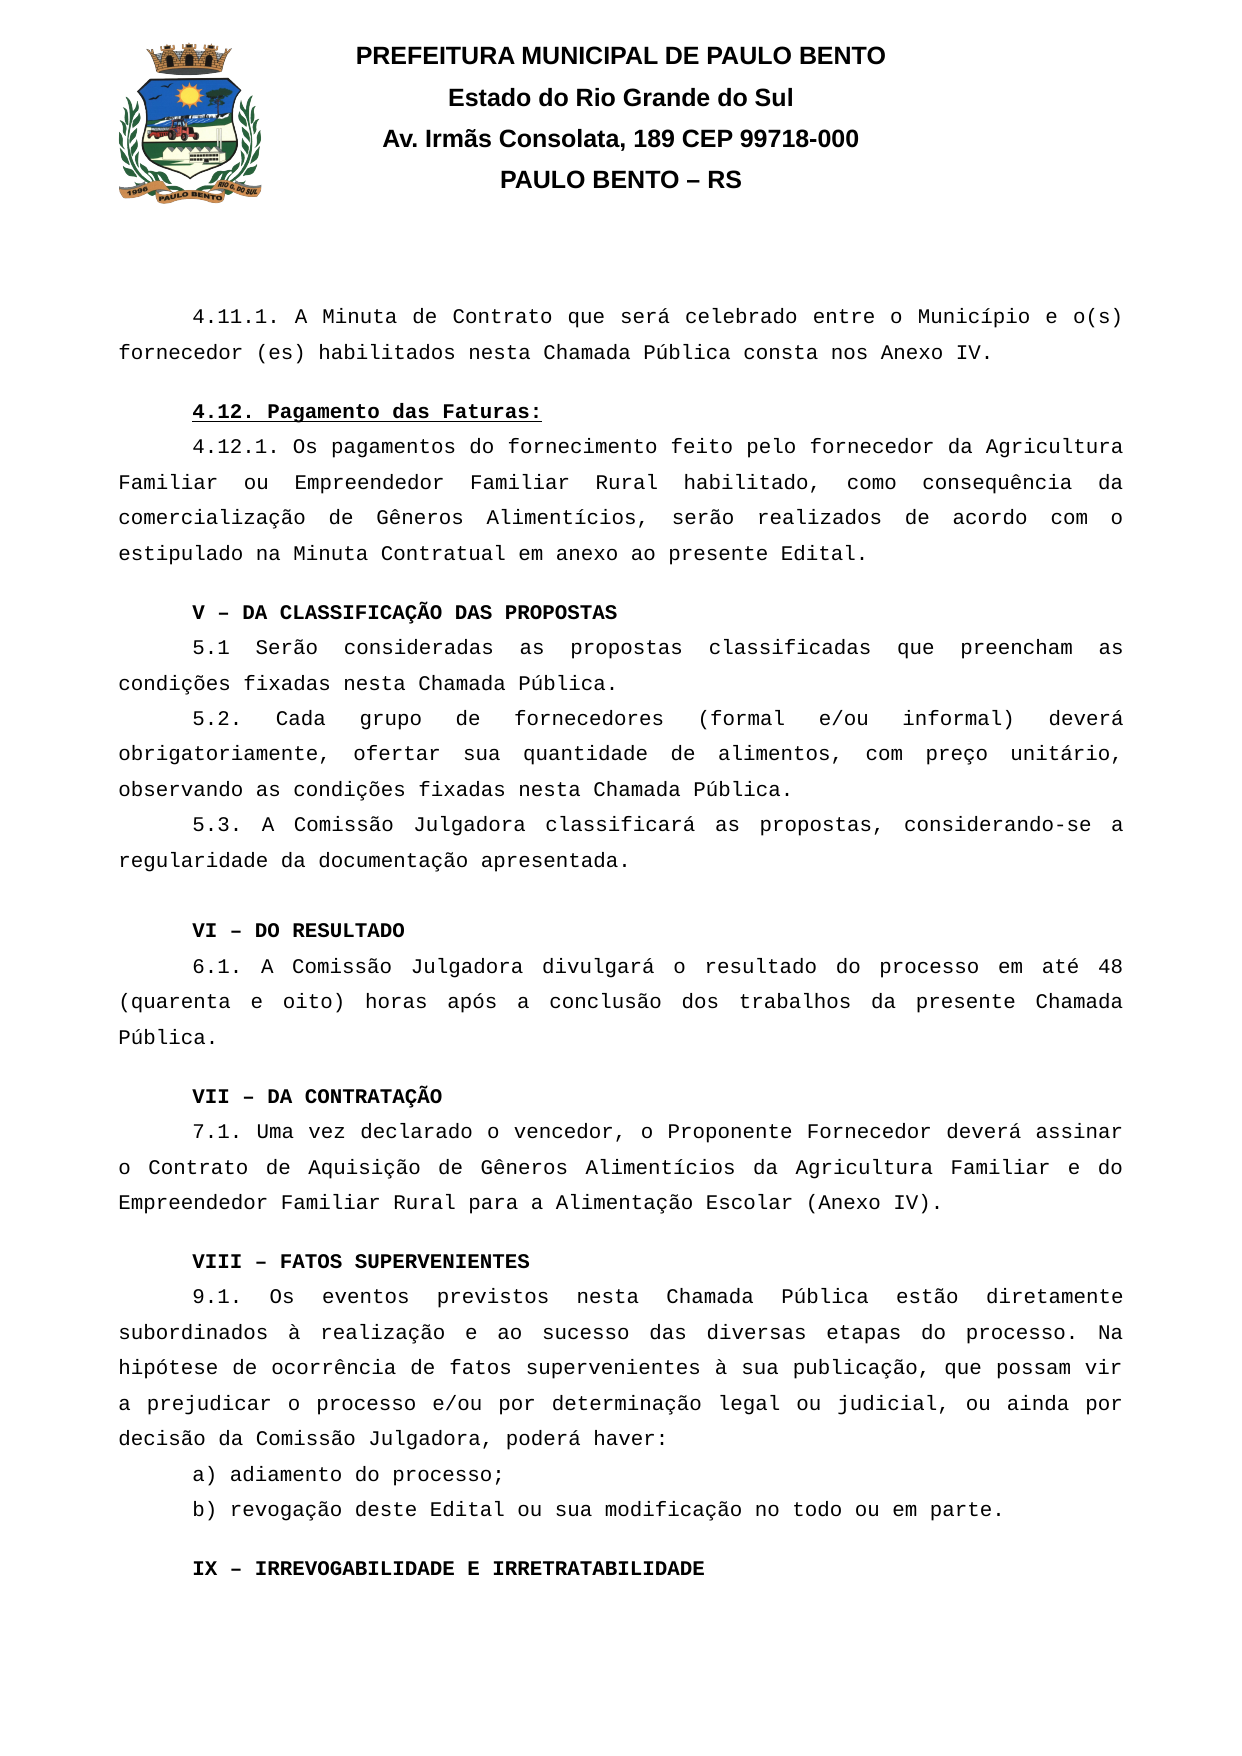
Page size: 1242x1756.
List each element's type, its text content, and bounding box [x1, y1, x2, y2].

text 4.11.1. A Minuta de Contrato que será celebrado entre o Município e o(s) fornecedor (es) habilitados nesta Chamada Pública consta nos Anexo IV. [118, 307, 1123, 366]
text b) revogação deste Edital ou sua modificação no todo ou em parte. [118, 1499, 1123, 1523]
text 4.12. Pagamento das Faturas: [118, 401, 1123, 425]
text 4.12.1. Os pagamentos do fornecimento feito pelo fornecedor da Agricultura Familiar ou Empreendedor Familiar Rural habilitado, como consequência da comercialização de Gêneros Alimentícios, serão realizados de acordo com o estipulado na Minuta Contratual em anexo ao presente Edital. [118, 436, 1123, 566]
text VII – DA CONTRATAÇÃO [118, 1086, 1123, 1109]
text 5.1 Serão consideradas as propostas classificadas que preencham as condições fixadas nesta Chamada Pública. [118, 637, 1123, 696]
picture [118, 42, 262, 204]
text VI – DO RESULTADO [118, 921, 1123, 944]
text 6.1. A Comissão Julgadora divulgará o resultado do processo em até 48 (quarenta e oito) horas após a conclusão dos trabalhos da presente Chamada Pública. [118, 956, 1123, 1050]
text V – DA CLASSIFICAÇÃO DAS PROPOSTAS [118, 602, 1123, 625]
text 9.1. Os eventos previstos nesta Chamada Pública estão diretamente subordinados à realização e ao sucesso das diversas etapas do processo. Na hipótese de ocorrência de fatos supervenientes à sua publicação, que possam vir a prejudicar o processo e/ou por determinação legal ou judicial, ou ainda por decisão da Comissão Julgadora, poderá haver: [118, 1287, 1123, 1452]
text 5.2. Cada grupo de fornecedores (formal e/ou informal) deverá obrigatoriamente, ofertar sua quantidade de alimentos, com preço unitário, observando as condições fixadas nesta Chamada Pública. [118, 708, 1123, 802]
text IX – IRREVOGABILIDADE E IRRETRATABILIDADE [118, 1558, 1123, 1582]
text VIII – FATOS SUPERVENIENTES [118, 1251, 1123, 1275]
text 5.3. A Comissão Julgadora classificará as propostas, considerando-se a regularidade da documentação apresentada. [118, 814, 1123, 873]
text 7.1. Uma vez declarado o vencedor, o Proponente Fornecedor deverá assinar o Contrato de Aquisição de Gêneros Alimentícios da Agricultura Familiar e do Empreendedor Familiar Rural para a Alimentação Escolar (Anexo IV). [118, 1121, 1123, 1216]
text a) adiamento do processo; [118, 1464, 1123, 1487]
